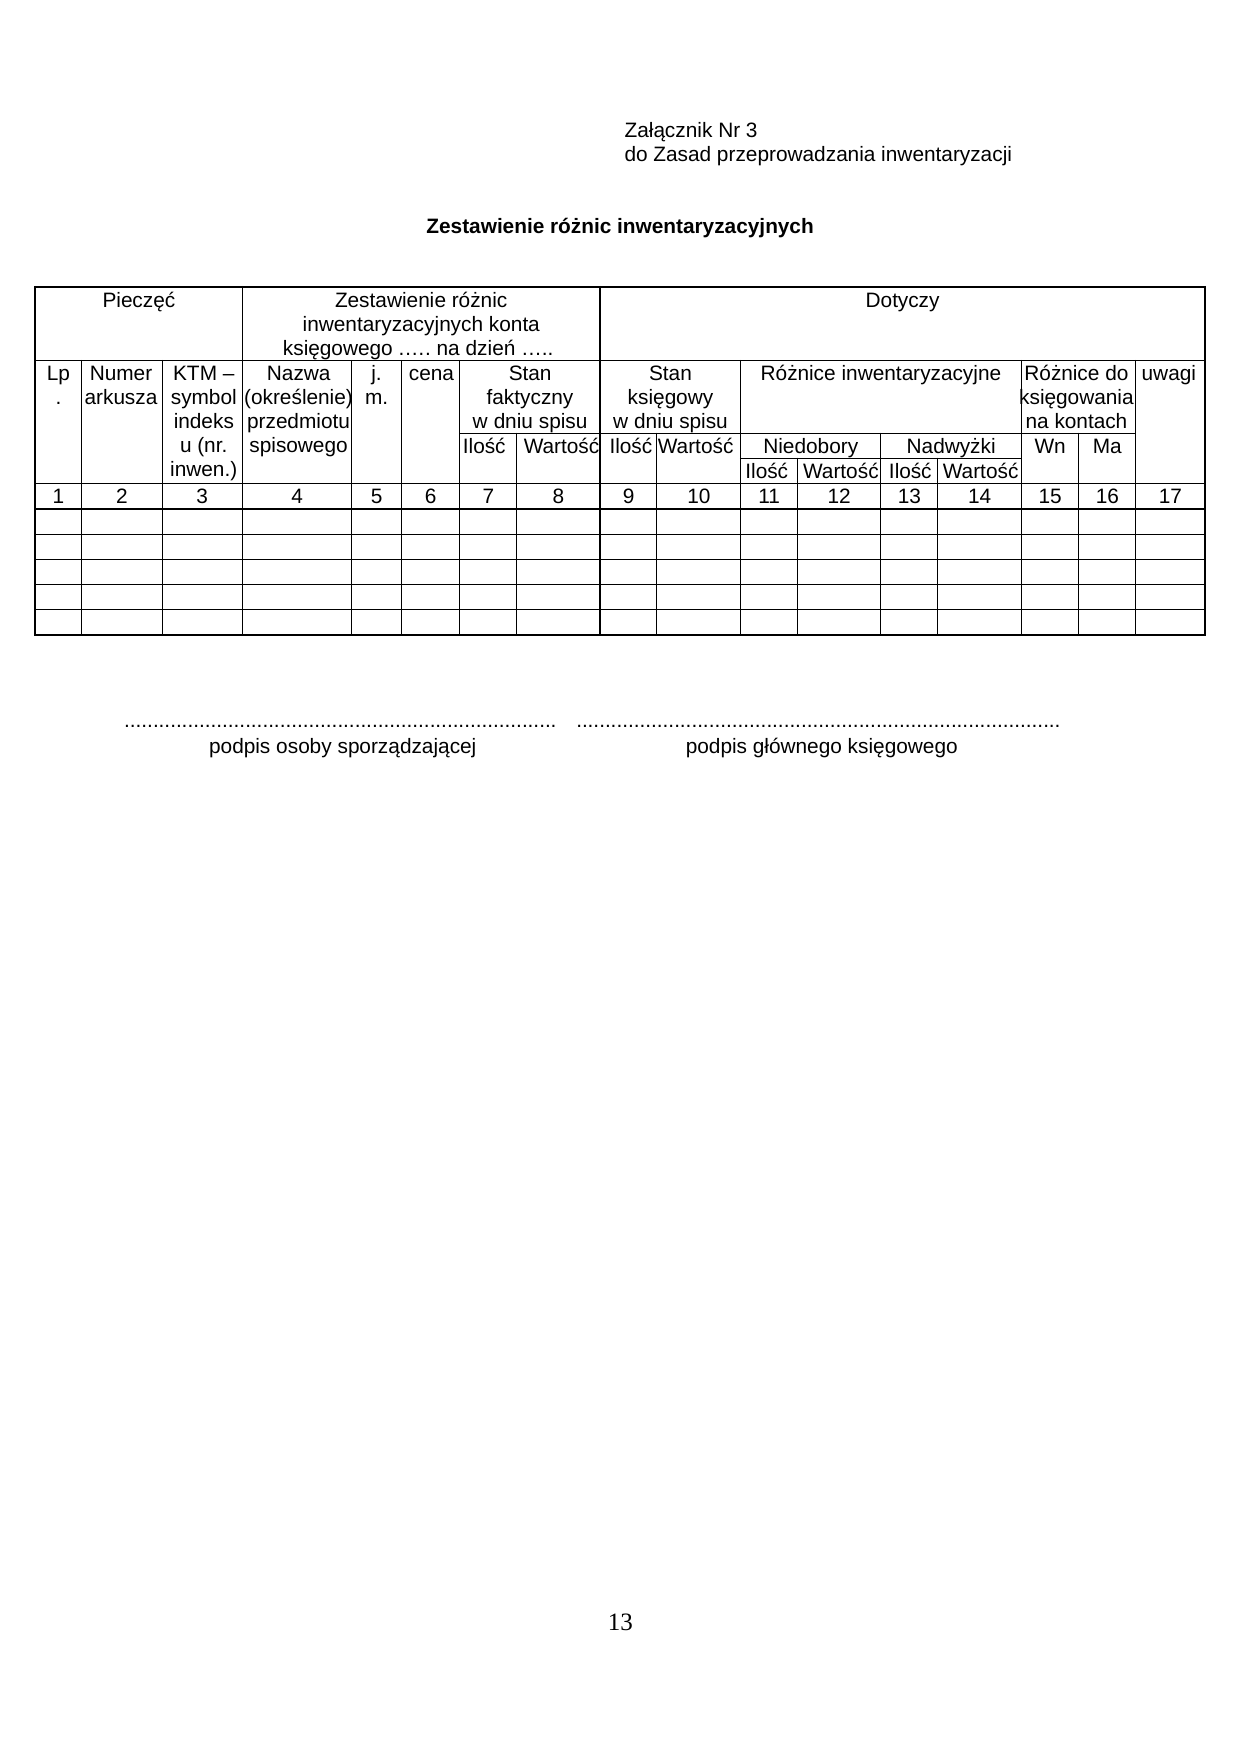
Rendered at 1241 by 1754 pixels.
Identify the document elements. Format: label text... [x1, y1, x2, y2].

table_cell [938, 585, 1021, 609]
table_cell [352, 510, 401, 534]
table_cell [243, 560, 351, 584]
table_cell 5 [352, 484, 401, 508]
table_cell [36, 510, 81, 534]
table_cell Ma [1079, 434, 1135, 483]
table_cell KTM – symbol indeksu (nr. inwen.) [163, 361, 242, 483]
table_header ........................................................................... [117, 708, 569, 733]
table_cell 11 [741, 484, 797, 508]
table_cell [881, 535, 937, 559]
table_cell [1136, 560, 1204, 584]
table_cell [798, 610, 880, 634]
table_cell Wn [1022, 434, 1078, 483]
table_cell Ilość [881, 459, 937, 483]
table_cell [243, 535, 351, 559]
table_cell [798, 510, 880, 534]
table_cell Nadwyżki [881, 434, 1021, 458]
table_cell [163, 535, 242, 559]
table_cell [243, 610, 351, 634]
table_cell [1079, 610, 1135, 634]
table_cell [402, 585, 459, 609]
table_cell [82, 585, 162, 609]
table_cell [517, 510, 599, 534]
table_cell 13 [881, 484, 937, 508]
table_cell [1079, 535, 1135, 559]
table_cell [601, 535, 656, 559]
table_cell 16 [1079, 484, 1135, 508]
table_cell [517, 610, 599, 634]
table_cell 15 [1022, 484, 1078, 508]
table_cell 1 [36, 484, 81, 508]
table_header Zestawienie różnic inwentaryzacyjnych konta księgowego .…. na dzień ….. [243, 288, 599, 360]
table_cell [1022, 535, 1078, 559]
table_cell [460, 510, 516, 534]
table_header Dotyczy [601, 288, 1204, 360]
table_cell uwagi [1136, 361, 1204, 483]
table_cell Niedobory [741, 434, 880, 458]
table_cell [938, 535, 1021, 559]
table_cell [163, 560, 242, 584]
table_cell [82, 510, 162, 534]
table_cell [352, 535, 401, 559]
table_cell [517, 585, 599, 609]
table_cell [36, 560, 81, 584]
table_cell [243, 510, 351, 534]
table_cell [1079, 585, 1135, 609]
table_cell j.m. [352, 361, 401, 483]
table_cell [657, 585, 740, 609]
table_cell 2 [82, 484, 162, 508]
table_cell [881, 560, 937, 584]
table_cell [938, 610, 1021, 634]
table_cell [881, 585, 937, 609]
table_cell [657, 510, 740, 534]
table_cell 8 [517, 484, 599, 508]
table_cell [82, 535, 162, 559]
table_cell Ilość [741, 459, 797, 483]
table_cell [352, 560, 401, 584]
table_cell [82, 560, 162, 584]
table_cell [1136, 535, 1204, 559]
table_cell [460, 585, 516, 609]
table_cell [460, 610, 516, 634]
table_cell cena [402, 361, 459, 483]
table_cell [601, 560, 656, 584]
table_cell [352, 610, 401, 634]
table_cell [517, 535, 599, 559]
table_cell [402, 610, 459, 634]
text do Zasad przeprowadzania inwentaryzacji [118, 142, 1122, 166]
table_cell [741, 560, 797, 584]
table_cell 17 [1136, 484, 1204, 508]
table_cell [36, 610, 81, 634]
table_cell [402, 560, 459, 584]
table_cell [601, 510, 656, 534]
table_cell 12 [798, 484, 880, 508]
table_cell [741, 585, 797, 609]
table_cell [352, 585, 401, 609]
table_cell Różnice inwentaryzacyjne [741, 361, 1021, 433]
table_cell Ilość [460, 434, 516, 483]
table_cell 7 [460, 484, 516, 508]
table_cell [36, 585, 81, 609]
table_cell [938, 510, 1021, 534]
table_cell [741, 510, 797, 534]
table_cell [1022, 510, 1078, 534]
table_cell 6 [402, 484, 459, 508]
table_cell Wartość [517, 434, 599, 483]
table_cell [163, 585, 242, 609]
table_cell Ilość [601, 434, 656, 483]
table_cell [657, 535, 740, 559]
table_cell Stan księgowy w dniu spisu [601, 361, 740, 433]
table_header Pieczęć [36, 288, 242, 360]
table_cell Wartość [938, 459, 1021, 483]
table_cell [1022, 585, 1078, 609]
table_cell [402, 535, 459, 559]
text Zestawienie różnic inwentaryzacyjnych [118, 214, 1122, 238]
table_cell [1022, 560, 1078, 584]
table_cell [517, 560, 599, 584]
table_cell [1136, 585, 1204, 609]
table_cell [1022, 610, 1078, 634]
table_cell Stan faktyczny w dniu spisu [460, 361, 599, 433]
table_cell [402, 510, 459, 534]
table_cell [1136, 510, 1204, 534]
table_cell [460, 535, 516, 559]
table_cell [741, 535, 797, 559]
table_cell [938, 560, 1021, 584]
table_cell [163, 610, 242, 634]
table_cell Numer arkusza [82, 361, 162, 483]
table_header .................................................................................... [569, 708, 1074, 733]
table_cell 9 [601, 484, 656, 508]
table_cell [1079, 560, 1135, 584]
table_cell [36, 535, 81, 559]
table_cell podpis osoby sporządzającej [117, 733, 569, 759]
table_cell [163, 510, 242, 534]
table_cell [741, 610, 797, 634]
table_cell [1136, 610, 1204, 634]
table_cell Różnice do księgowania na kontach [1022, 361, 1135, 433]
table_cell [798, 560, 880, 584]
table_cell [657, 610, 740, 634]
table_cell [82, 610, 162, 634]
table_cell [460, 560, 516, 584]
table_cell [601, 585, 656, 609]
text Załącznik Nr 3 [118, 118, 1122, 142]
table_cell Nazwa (określenie) przedmiotu spisowego [243, 361, 351, 483]
table_cell 3 [163, 484, 242, 508]
table_cell Wartość [657, 434, 740, 483]
table_cell [881, 610, 937, 634]
table_cell [881, 510, 937, 534]
table_cell [601, 610, 656, 634]
table_cell podpis głównego księgowego [569, 733, 1074, 759]
table_cell 10 [657, 484, 740, 508]
table_cell [657, 560, 740, 584]
table_cell Wartość [798, 459, 880, 483]
table_cell [798, 585, 880, 609]
table_cell [1079, 510, 1135, 534]
table_cell [798, 535, 880, 559]
table_cell [243, 585, 351, 609]
table_cell 4 [243, 484, 351, 508]
table_cell Lp. [36, 361, 81, 483]
table_cell 14 [938, 484, 1021, 508]
